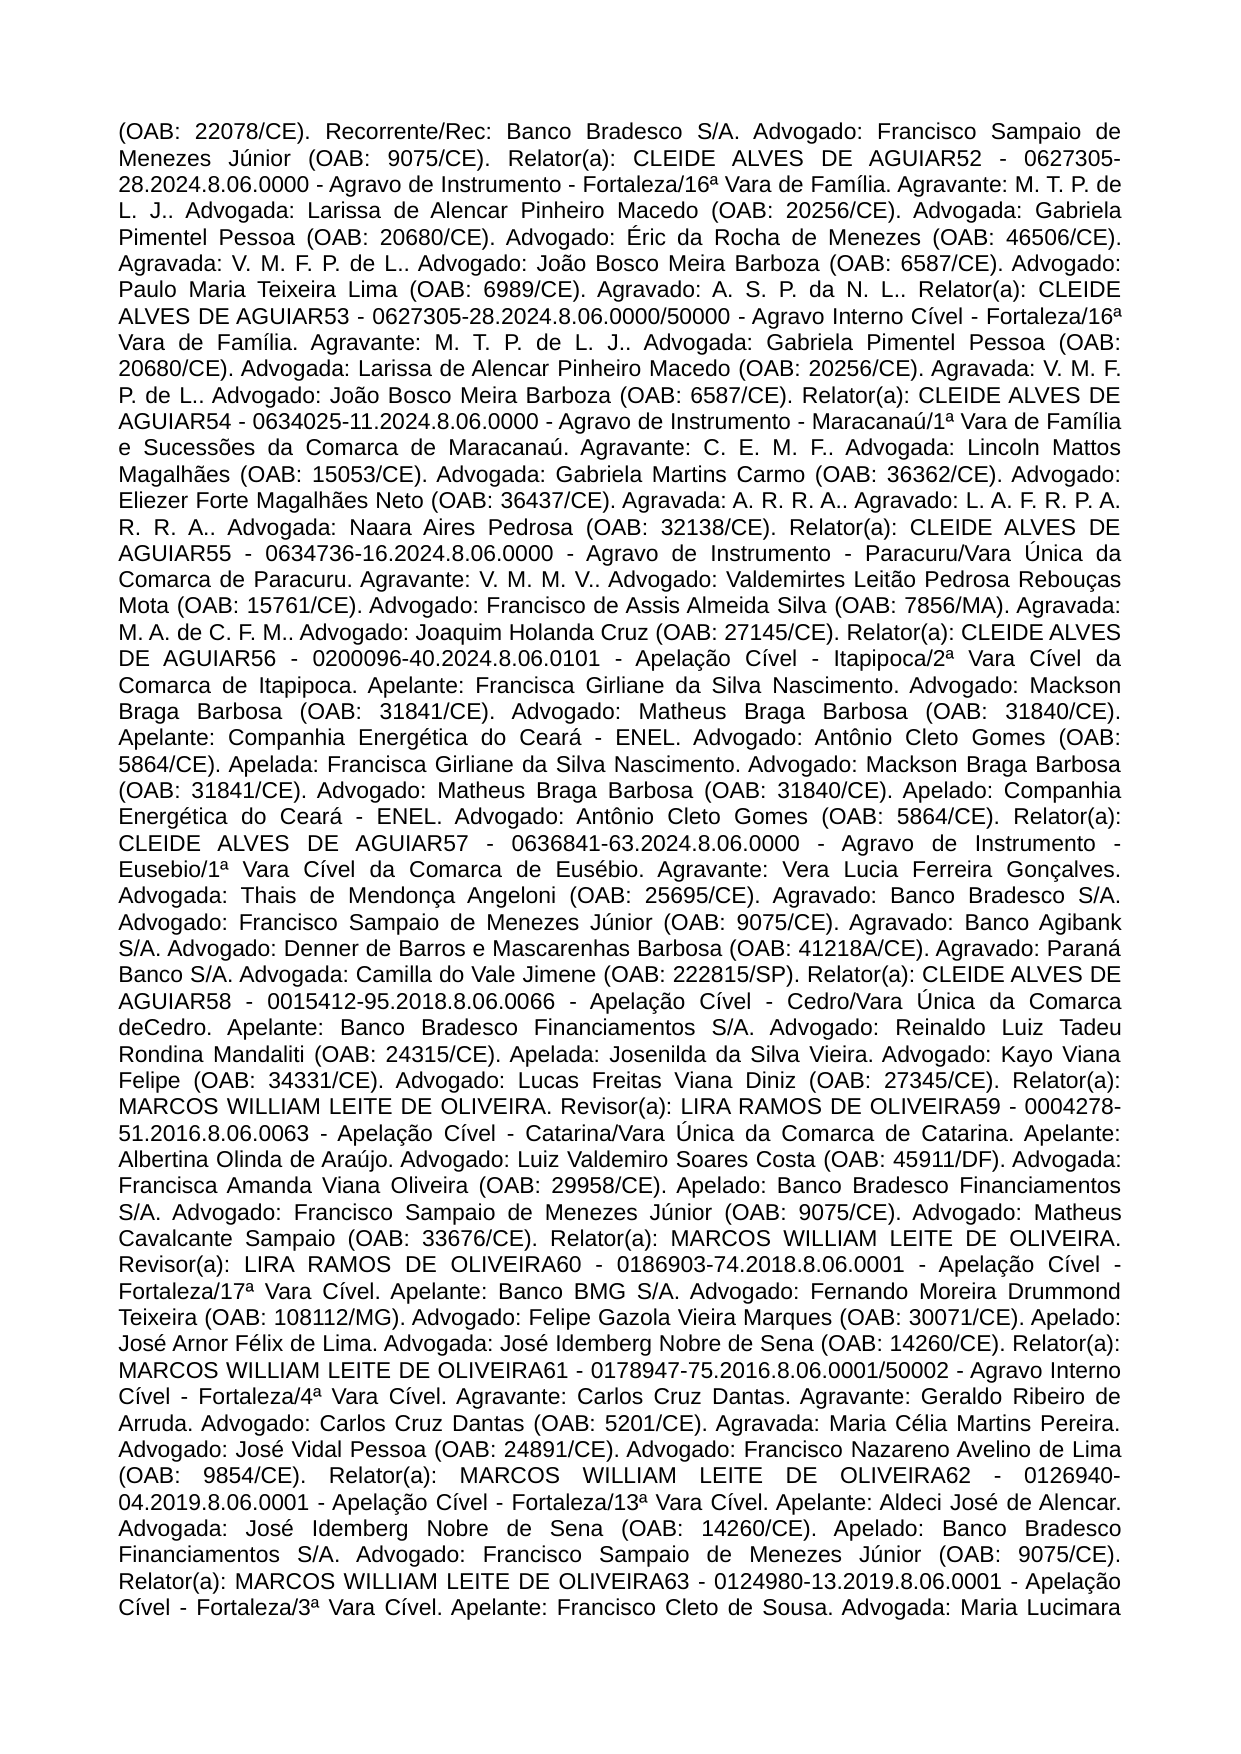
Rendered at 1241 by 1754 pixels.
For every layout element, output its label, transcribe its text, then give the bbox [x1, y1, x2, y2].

text (OAB: 22078/CE). Recorrente/Rec: Banco Bradesco S/A. Advogado: Francisco Sampaio de Menezes Júnior (OAB: 9075/CE). Relator(a): CLEIDE ALVES DE AGUIAR52 - 0627305-28.2024.8.06.0000 - Agravo de Instrumento - Fortaleza/16ª Vara de Família. Agravante: M. T. P. de L. J.. Advogada: Larissa de Alencar Pinheiro Macedo (OAB: 20256/CE). Advogada: Gabriela Pimentel Pessoa (OAB: 20680/CE). Advogado: Éric da Rocha de Menezes (OAB: 46506/CE). Agravada: V. M. F. P. de L.. Advogado: João Bosco Meira Barboza (OAB: 6587/CE). Advogado: Paulo Maria Teixeira Lima (OAB: 6989/CE). Agravado: A. S. P. da N. L.. Relator(a): CLEIDE ALVES DE AGUIAR53 - 0627305-28.2024.8.06.0000/50000 - Agravo Interno Cível - Fortaleza/16ª Vara de Família. Agravante: M. T. P. de L. J.. Advogada: Gabriela Pimentel Pessoa (OAB: 20680/CE). Advogada: Larissa de Alencar Pinheiro Macedo (OAB: 20256/CE). Agravada: V. M. F. P. de L.. Advogado: João Bosco Meira Barboza (OAB: 6587/CE). Relator(a): CLEIDE ALVES DE AGUIAR54 - 0634025-11.2024.8.06.0000 - Agravo de Instrumento - Maracanaú/1ª Vara de Família e Sucessões da Comarca de Maracanaú. Agravante: C. E. M. F.. Advogada: Lincoln Mattos Magalhães (OAB: 15053/CE). Advogada: Gabriela Martins Carmo (OAB: 36362/CE). Advogado: Eliezer Forte Magalhães Neto (OAB: 36437/CE). Agravada: A. R. R. A.. Agravado: L. A. F. R. P. A. R. R. A.. Advogada: Naara Aires Pedrosa (OAB: 32138/CE). Relator(a): CLEIDE ALVES DE AGUIAR55 - 0634736-16.2024.8.06.0000 - Agravo de Instrumento - Paracuru/Vara Única da Comarca de Paracuru. Agravante: V. M. M. V.. Advogado: Valdemirtes Leitão Pedrosa Rebouças Mota (OAB: 15761/CE). Advogado: Francisco de Assis Almeida Silva (OAB: 7856/MA). Agravada: M. A. de C. F. M.. Advogado: Joaquim Holanda Cruz (OAB: 27145/CE). Relator(a): CLEIDE ALVES DE AGUIAR56 - 0200096-40.2024.8.06.0101 - Apelação Cível - Itapipoca/2ª Vara Cível da Comarca de Itapipoca. Apelante: Francisca Girliane da Silva Nascimento. Advogado: Mackson Braga Barbosa (OAB: 31841/CE). Advogado: Matheus Braga Barbosa (OAB: 31840/CE). Apelante: Companhia Energética do Ceará - ENEL. Advogado: Antônio Cleto Gomes (OAB: 5864/CE). Apelada: Francisca Girliane da Silva Nascimento. Advogado: Mackson Braga Barbosa (OAB: 31841/CE). Advogado: Matheus Braga Barbosa (OAB: 31840/CE). Apelado: Companhia Energética do Ceará - ENEL. Advogado: Antônio Cleto Gomes (OAB: 5864/CE). Relator(a): CLEIDE ALVES DE AGUIAR57 - 0636841-63.2024.8.06.0000 - Agravo de Instrumento - Eusebio/1ª Vara Cível da Comarca de Eusébio. Agravante: Vera Lucia Ferreira Gonçalves. Advogada: Thais de Mendonça Angeloni (OAB: 25695/CE). Agravado: Banco Bradesco S/A. Advogado: Francisco Sampaio de Menezes Júnior (OAB: 9075/CE). Agravado: Banco Agibank S/A. Advogado: Denner de Barros e Mascarenhas Barbosa (OAB: 41218A/CE). Agravado: Paraná Banco S/A. Advogada: Camilla do Vale Jimene (OAB: 222815/SP). Relator(a): CLEIDE ALVES DE AGUIAR58 - 0015412-95.2018.8.06.0066 - Apelação Cível - Cedro/Vara Única da Comarca deCedro. Apelante: Banco Bradesco Financiamentos S/A. Advogado: Reinaldo Luiz Tadeu Rondina Mandaliti (OAB: 24315/CE). Apelada: Josenilda da Silva Vieira. Advogado: Kayo Viana Felipe (OAB: 34331/CE). Advogado: Lucas Freitas Viana Diniz (OAB: 27345/CE). Relator(a): MARCOS WILLIAM LEITE DE OLIVEIRA. Revisor(a): LIRA RAMOS DE OLIVEIRA59 - 0004278-51.2016.8.06.0063 - Apelação Cível - Catarina/Vara Única da Comarca de Catarina. Apelante: Albertina Olinda de Araújo. Advogado: Luiz Valdemiro Soares Costa (OAB: 45911/DF). Advogada: Francisca Amanda Viana Oliveira (OAB: 29958/CE). Apelado: Banco Bradesco Financiamentos S/A. Advogado: Francisco Sampaio de Menezes Júnior (OAB: 9075/CE). Advogado: Matheus Cavalcante Sampaio (OAB: 33676/CE). Relator(a): MARCOS WILLIAM LEITE DE OLIVEIRA. Revisor(a): LIRA RAMOS DE OLIVEIRA60 - 0186903-74.2018.8.06.0001 - Apelação Cível - Fortaleza/17ª Vara Cível. Apelante: Banco BMG S/A. Advogado: Fernando Moreira Drummond Teixeira (OAB: 108112/MG). Advogado: Felipe Gazola Vieira Marques (OAB: 30071/CE). Apelado: José Arnor Félix de Lima. Advogada: José Idemberg Nobre de Sena (OAB: 14260/CE). Relator(a): MARCOS WILLIAM LEITE DE OLIVEIRA61 - 0178947-75.2016.8.06.0001/50002 - Agravo Interno Cível - Fortaleza/4ª Vara Cível. Agravante: Carlos Cruz Dantas. Agravante: Geraldo Ribeiro de Arruda. Advogado: Carlos Cruz Dantas (OAB: 5201/CE). Agravada: Maria Célia Martins Pereira. Advogado: José Vidal Pessoa (OAB: 24891/CE). Advogado: Francisco Nazareno Avelino de Lima (OAB: 9854/CE). Relator(a): MARCOS WILLIAM LEITE DE OLIVEIRA62 - 0126940-04.2019.8.06.0001 - Apelação Cível - Fortaleza/13ª Vara Cível. Apelante: Aldeci José de Alencar. Advogada: José Idemberg Nobre de Sena (OAB: 14260/CE). Apelado: Banco Bradesco Financiamentos S/A. Advogado: Francisco Sampaio de Menezes Júnior (OAB: 9075/CE). Relator(a): MARCOS WILLIAM LEITE DE OLIVEIRA63 - 0124980-13.2019.8.06.0001 - Apelação Cível - Fortaleza/3ª Vara Cível. Apelante: Francisco Cleto de Sousa. Advogada: Maria Lucimara [118, 118, 1122, 1620]
